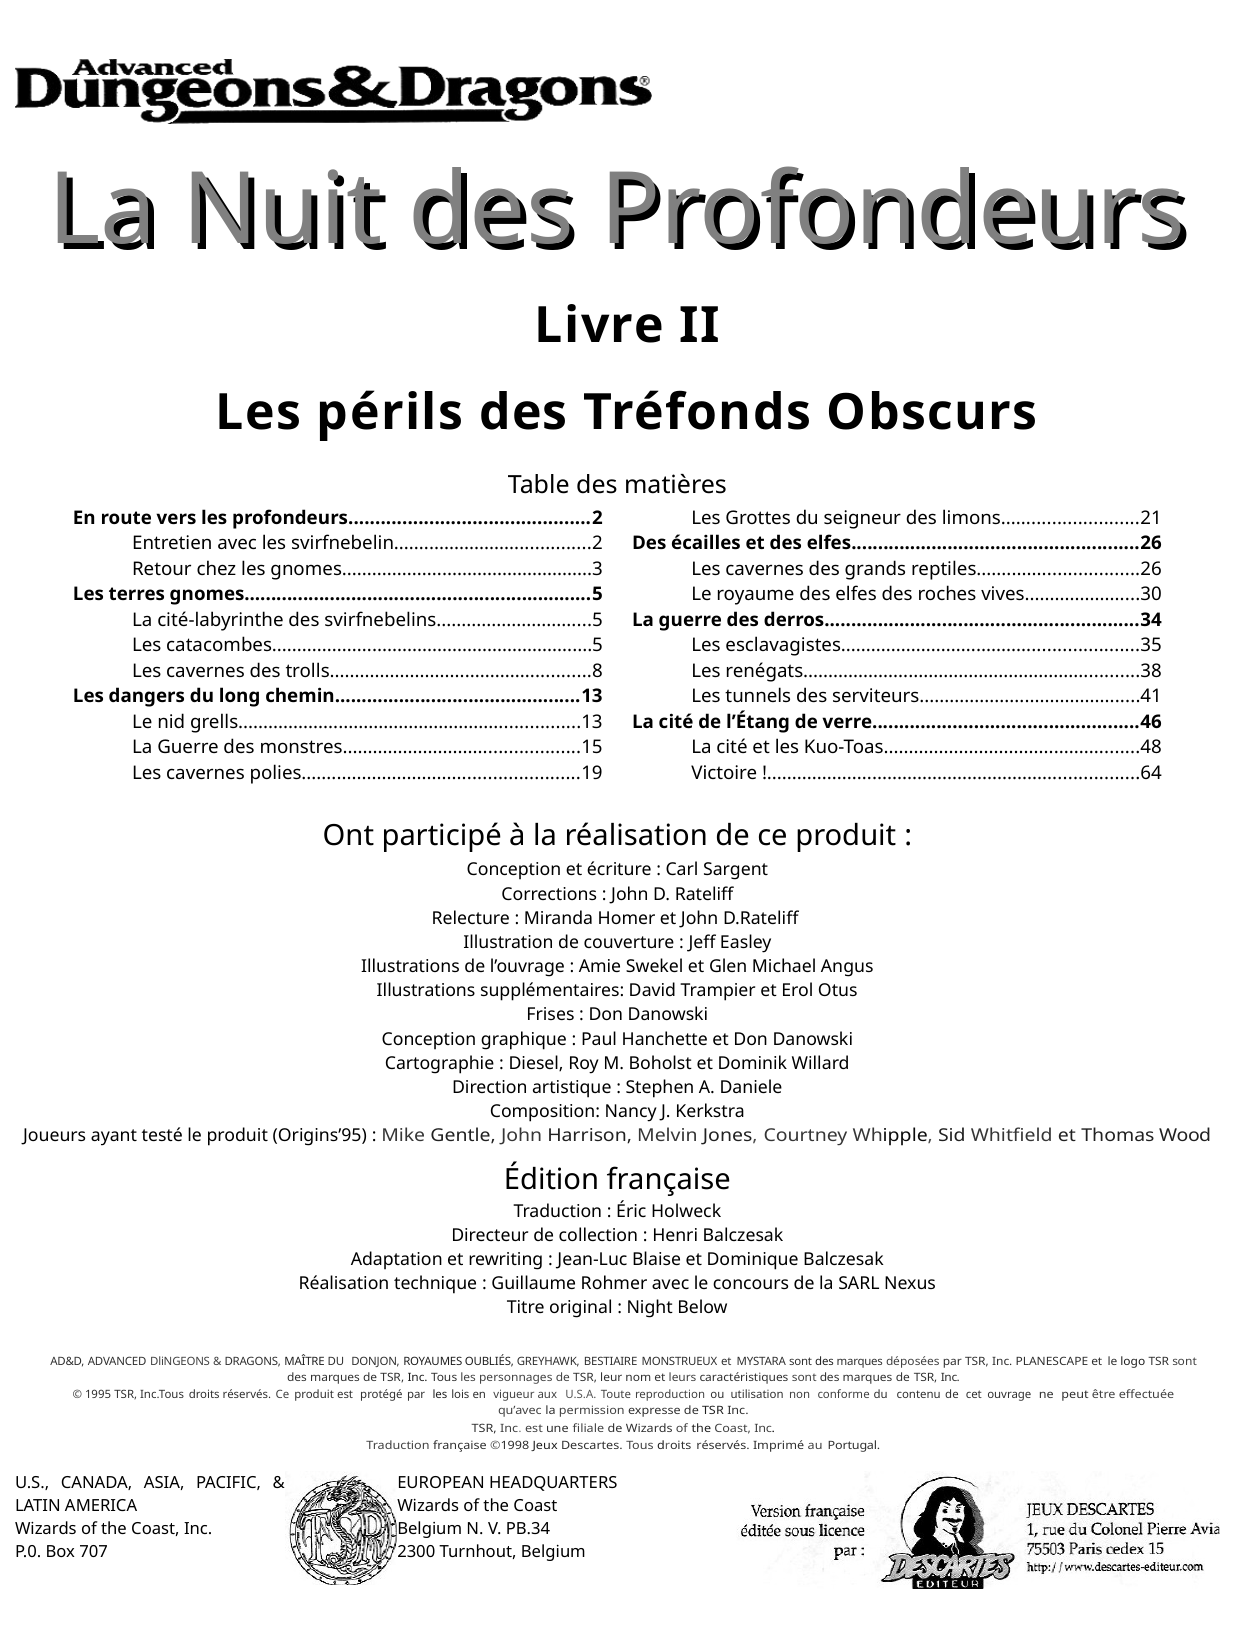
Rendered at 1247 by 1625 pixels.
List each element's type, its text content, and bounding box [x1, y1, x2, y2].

subtitle La Nuit des Profondeurs [15, 137, 1219, 273]
text Entretien avec les svirfnebelin 2 [132, 530, 602, 555]
text Joueurs ayant testé le produit (Origins’95) : Mike Gentle, John Harrison, Melvin Jones, Courtney Whipple, Sid Whitfield et Thomas Wood [15, 1123, 1219, 1147]
text Conception et écriture : Carl Sargent [15, 857, 1219, 881]
text Le nid grells 13 [132, 708, 602, 734]
text La Guerre des monstres 15 [132, 734, 602, 759]
text AD&D, ADVANCED DliNGEONS & DRAGONS, MAÎTRE DU DONJON, ROYAUMES OUBLIÉS, GREYHAWK, BESTIAIRE MONSTRUEUX et MYSTARA sont des marques déposées par TSR, Inc. PLANESCAPE et le logo TSR sont des marques de TSR, Inc. Tous les personnages de TSR, leur nom et leurs caractéristiques sont des marques de TSR, Inc. [44, 1353, 1202, 1384]
text TSR, Inc. est une filiale de Wizards of the Coast, Inc. [44, 1419, 1202, 1435]
text La cité de l’Étang de verre. 46 [632, 708, 1162, 734]
subtitle Table des matières [73, 467, 1162, 501]
table_header EUROPEAN HEADQUARTERS Wizards of the Coast Belgium N. V. PB.34 2300 Turnhout, Belgium [397, 1471, 736, 1562]
text Direction artistique : Stephen A. Daniele [15, 1074, 1219, 1098]
text Directeur de collection : Henri Balczesak [15, 1222, 1219, 1247]
text Retour chez les gnomes 3 [132, 555, 602, 581]
text Les catacombes 5 [132, 632, 602, 657]
text Traduction : Éric Holweck [15, 1198, 1219, 1222]
text Adaptation et rewriting : Jean-Luc Blaise et Dominique Balczesak [15, 1247, 1219, 1271]
text La cité-labyrinthe des svirfnebelins 5 [132, 606, 602, 632]
title Livre II [44, 273, 1209, 360]
subtitle Édition française [15, 1159, 1219, 1198]
text Les terres gnomes 5 [73, 581, 602, 606]
text Les renégats 38 [691, 657, 1162, 683]
text Corrections : John D. Rateliff [15, 881, 1219, 905]
text Conception graphique : Paul Hanchette et Don Danowski [15, 1026, 1219, 1050]
text Illustrations supplémentaires: David Trampier et Erol Otus [15, 978, 1219, 1002]
picture [736, 1471, 1220, 1589]
picture [14, 59, 652, 124]
subtitle Ont participé à la réalisation de ce produit : [15, 814, 1219, 854]
text Réalisation technique : Guillaume Rohmer avec le concours de la SARL Nexus [15, 1271, 1219, 1295]
text Les tunnels des serviteurs 41 [691, 683, 1162, 708]
text Des écailles et des elfes 26 [632, 530, 1162, 555]
text © 1995 TSR, Inc.Tous droits réservés. Ce produit est protégé par les lois en vigueur aux U.S.A. Toute reproduction ou utilisation non conforme du contenu de cet ouvrage ne peut être effectuée qu’avec la permission expresse de TSR Inc. [64, 1386, 1182, 1418]
text Les cavernes polies 19 [132, 759, 602, 785]
text Les cavernes des grands reptiles 26 [691, 555, 1162, 581]
text Frises : Don Danowski [15, 1002, 1219, 1026]
text Relecture : Miranda Homer et John D.Rateliff [15, 905, 1219, 929]
text Les Grottes du seigneur des limons 21 [691, 504, 1162, 530]
text Les esclavagistes 35 [691, 632, 1162, 657]
text Le royaume des elfes des roches vives 30 [691, 581, 1162, 606]
text Les dangers du long chemin 13 [73, 683, 602, 708]
text Les cavernes des trolls 8 [132, 657, 602, 683]
text Victoire ! 64 [691, 759, 1162, 785]
text Cartographie : Diesel, Roy M. Boholst et Dominik Willard [15, 1050, 1219, 1074]
text La guerre des derros 34 [632, 606, 1162, 632]
text La cité et les Kuo-Toas 48 [691, 734, 1162, 759]
table_header U.S., CANADA, ASIA, PACIFIC, & LATIN AMERICA Wizards of the Coast, Inc. P.0. Box 707 [15, 1471, 285, 1562]
text Illustrations de l’ouvrage : Amie Swekel et Glen Michael Angus [15, 953, 1219, 978]
text Traduction française ©1998 Jeux Descartes. Tous droits réservés. Imprimé au Portugal. [44, 1435, 1202, 1453]
text En route vers les profondeurs 2 [73, 504, 602, 530]
text Illustration de couverture : Jeff Easley [15, 929, 1219, 953]
picture [285, 1471, 397, 1585]
text Titre original : Night Below [15, 1295, 1219, 1319]
title Les périls des Tréfonds Obscurs [44, 360, 1209, 446]
text Composition: Nancy J. Kerkstra [15, 1098, 1219, 1123]
